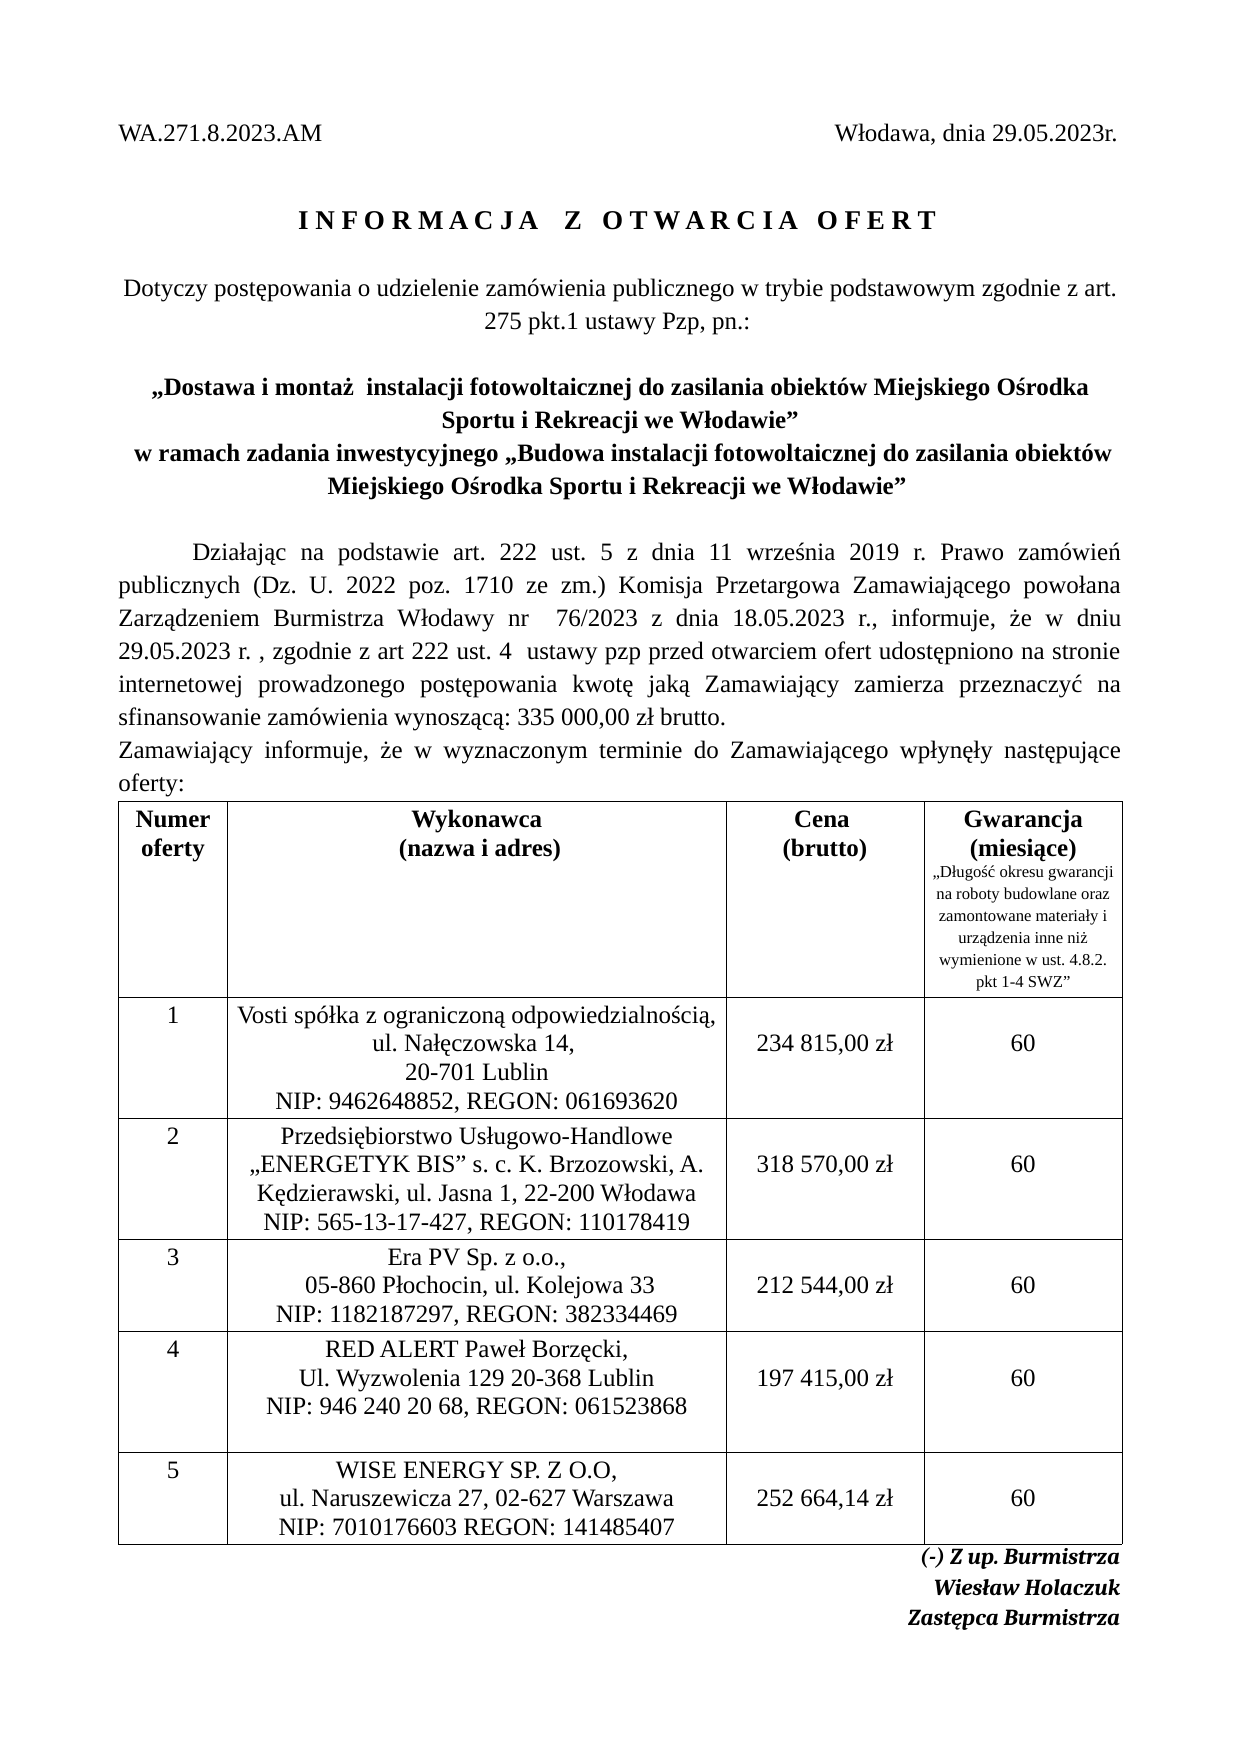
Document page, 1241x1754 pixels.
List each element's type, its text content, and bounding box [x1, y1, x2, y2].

text WA.271.8.2023.AM Włodawa, dnia 29.05.2023r. [118, 118, 1122, 147]
text (-) Z up. Burmistrza [118, 1545, 1122, 1570]
table_cell 60 [925, 998, 1122, 1118]
text Dotyczy postępowania o udzielenie zamówienia publicznego w trybie podstawowym zgodnie z art. 275 pkt.1 ustawy Pzp, pn.: [118, 273, 1122, 335]
text Zamawiający informuje, że w wyznaczonym terminie do Zamawiającego wpłynęły następujące oferty: [118, 735, 1122, 797]
table_cell Vosti spółka z ograniczoną odpowiedzialnością, ul. Nałęczowska 14, 20-701 Lublin NIP: 9462648852, REGON: 061693620 [228, 998, 726, 1118]
table_cell 60 [925, 1332, 1122, 1452]
table_cell Przedsiębiorstwo Usługowo-Handlowe „ENERGETYK BIS” s. c. K. Brzozowski, A. Kędzierawski, ul. Jasna 1, 22-200 Włodawa NIP: 565-13-17-427, REGON: 110178419 [228, 1119, 726, 1239]
table_header Cena (brutto) [727, 802, 924, 997]
text Zastępca Burmistrza [118, 1604, 1122, 1631]
table_cell WISE ENERGY SP. Z O.O, ul. Naruszewicza 27, 02-627 Warszawa NIP: 7010176603 REGON: 141485407 [228, 1453, 726, 1544]
text Wiesław Holaczuk [118, 1574, 1122, 1601]
text I N F O R M A C J A Z O T W A R C I A O F E R T [118, 204, 1122, 236]
table_cell 318 570,00 zł [727, 1119, 924, 1239]
table_cell RED ALERT Paweł Borzęcki, Ul. Wyzwolenia 129 20-368 Lublin NIP: 946 240 20 68, REGON: 061523868 [228, 1332, 726, 1452]
table_cell 3 [119, 1240, 227, 1331]
table_cell 1 [119, 998, 227, 1118]
table_header Numer oferty [119, 802, 227, 997]
table_header Gwarancja (miesiące) „Długość okresu gwarancji na roboty budowlane oraz zamontowane materiały i urządzenia inne niż wymienione w ust. 4.8.2. pkt 1-4 SWZ” [925, 802, 1122, 997]
text „Dostawa i montaż instalacji fotowoltaicznej do zasilania obiektów Miejskiego Ośrodka Sportu i Rekreacji we Włodawie” w ramach zadania inwestycyjnego „Budowa instalacji fotowoltaicznej do zasilania obiektów Miejskiego Ośrodka Sportu i Rekreacji we Włodawie” [118, 372, 1122, 500]
table_cell 4 [119, 1332, 227, 1452]
table_cell 2 [119, 1119, 227, 1239]
table_cell 5 [119, 1453, 227, 1544]
table_cell 252 664,14 zł [727, 1453, 924, 1544]
table_cell 234 815,00 zł [727, 998, 924, 1118]
table_cell 212 544,00 zł [727, 1240, 924, 1331]
table_cell 197 415,00 zł [727, 1332, 924, 1452]
table_cell Era PV Sp. z o.o., 05-860 Płochocin, ul. Kolejowa 33 NIP: 1182187297, REGON: 382334469 [228, 1240, 726, 1331]
table_cell 60 [925, 1240, 1122, 1331]
text Działając na podstawie art. 222 ust. 5 z dnia 11 września 2019 r. Prawo zamówień publicznych (Dz. U. 2022 poz. 1710 ze zm.) Komisja Przetargowa Zamawiającego powołana Zarządzeniem Burmistrza Włodawy nr 76/2023 z dnia 18.05.2023 r., informuje, że w dniu 29.05.2023 r. , zgodnie z art 222 ust. 4 ustawy pzp przed otwarciem ofert udostępniono na stronie internetowej prowadzonego postępowania kwotę jaką Zamawiający zamierza przeznaczyć na sfinansowanie zamówienia wynoszącą: 335 000,00 zł brutto. [118, 537, 1122, 731]
table_cell 60 [925, 1119, 1122, 1239]
table_header Wykonawca (nazwa i adres) [228, 802, 726, 997]
table_cell 60 [925, 1453, 1122, 1544]
